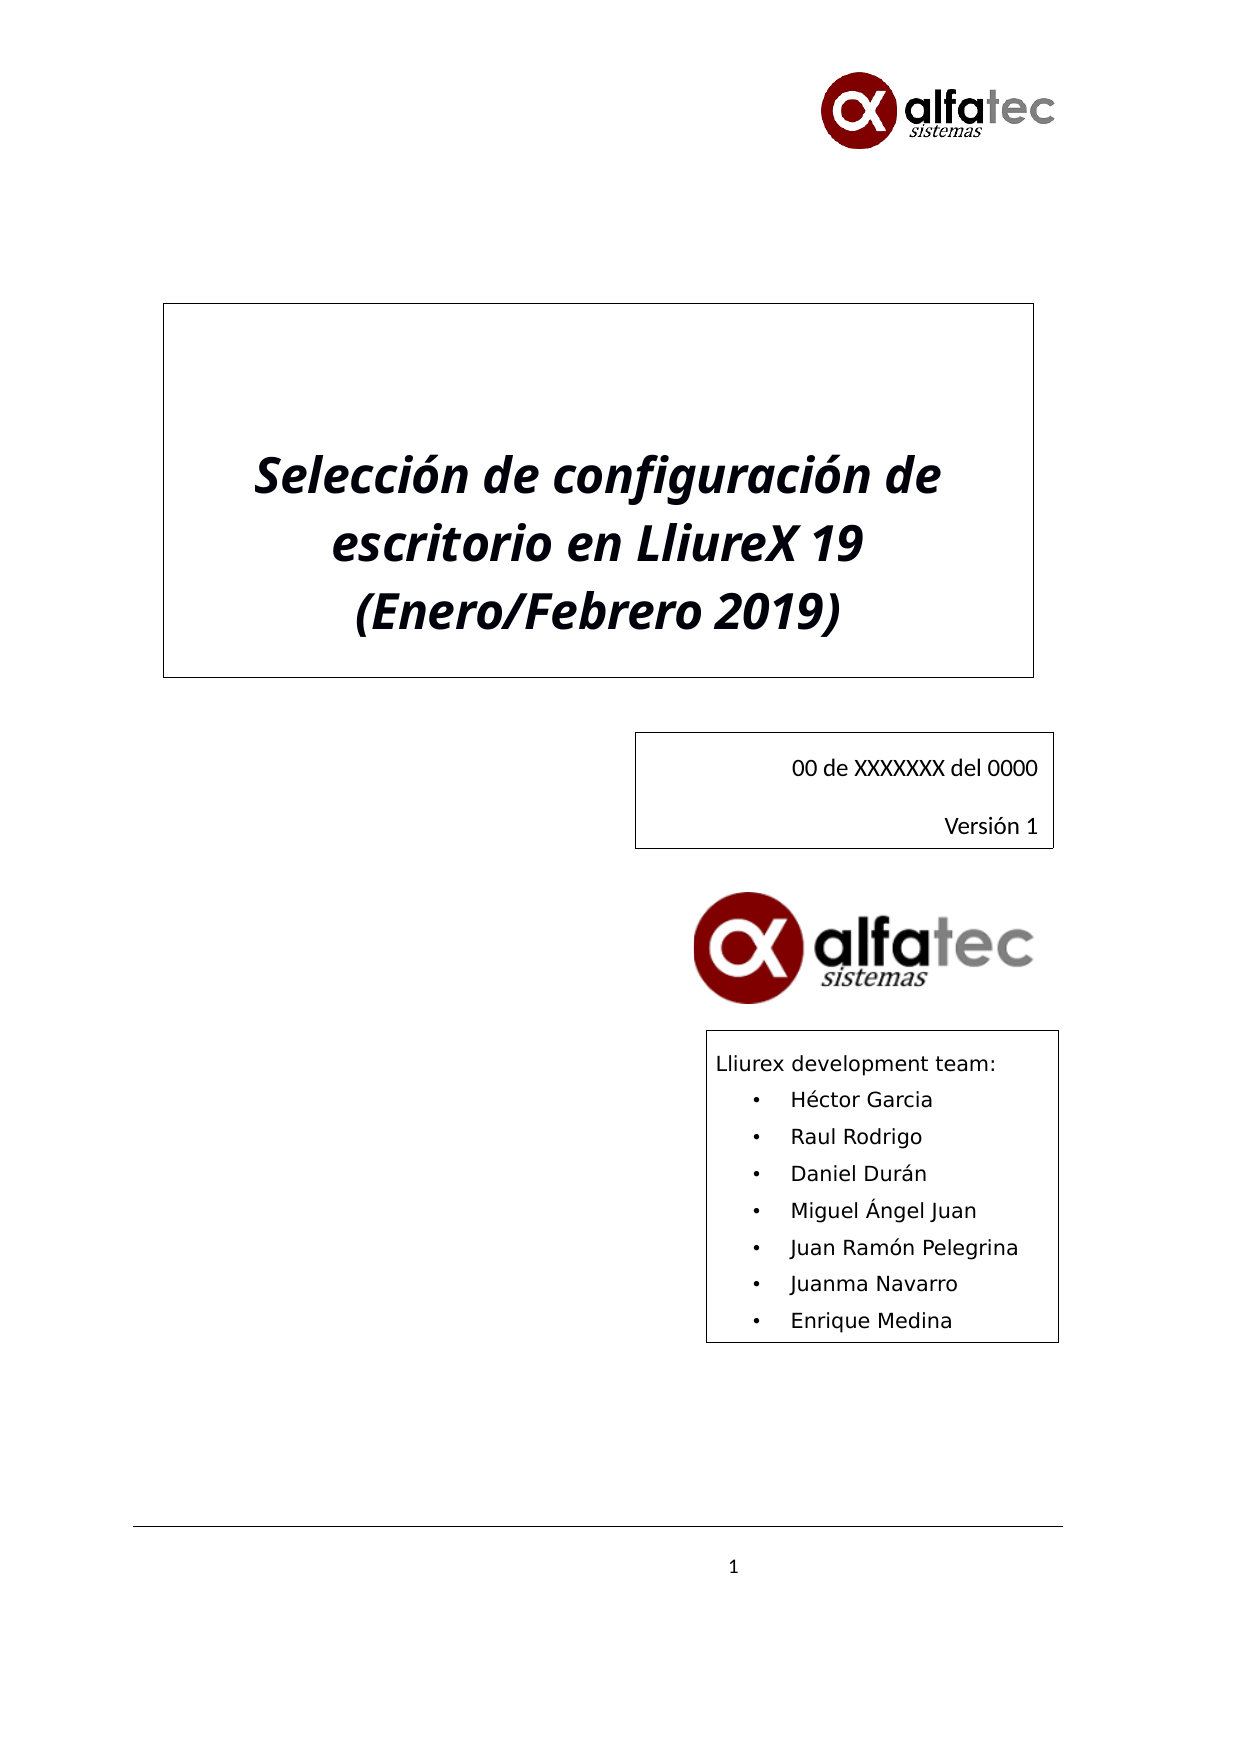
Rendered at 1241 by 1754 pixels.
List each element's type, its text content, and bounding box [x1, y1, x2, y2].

text Versión 1 [650, 810, 1038, 841]
list Daniel Durán [753, 1162, 1049, 1186]
list Miguel Ángel Juan [753, 1199, 1049, 1223]
list Juan Ramón Pelegrina [753, 1236, 1049, 1260]
list Raul Rodrigo [753, 1125, 1049, 1149]
list Enrique Medina [753, 1309, 1049, 1333]
list Juanma Navarro [753, 1272, 1049, 1297]
text (Enero/Febrero 2019) [164, 576, 1033, 644]
text 00 de XXXXXXX del 0000 [650, 752, 1038, 782]
picture [821, 72, 1057, 149]
text Lliurex development team: [715, 1052, 1049, 1076]
picture [693, 892, 1037, 1004]
list Héctor Garcia [753, 1088, 1049, 1113]
text Selección de configuración de escritorio en LliureX 19 [164, 440, 1033, 576]
